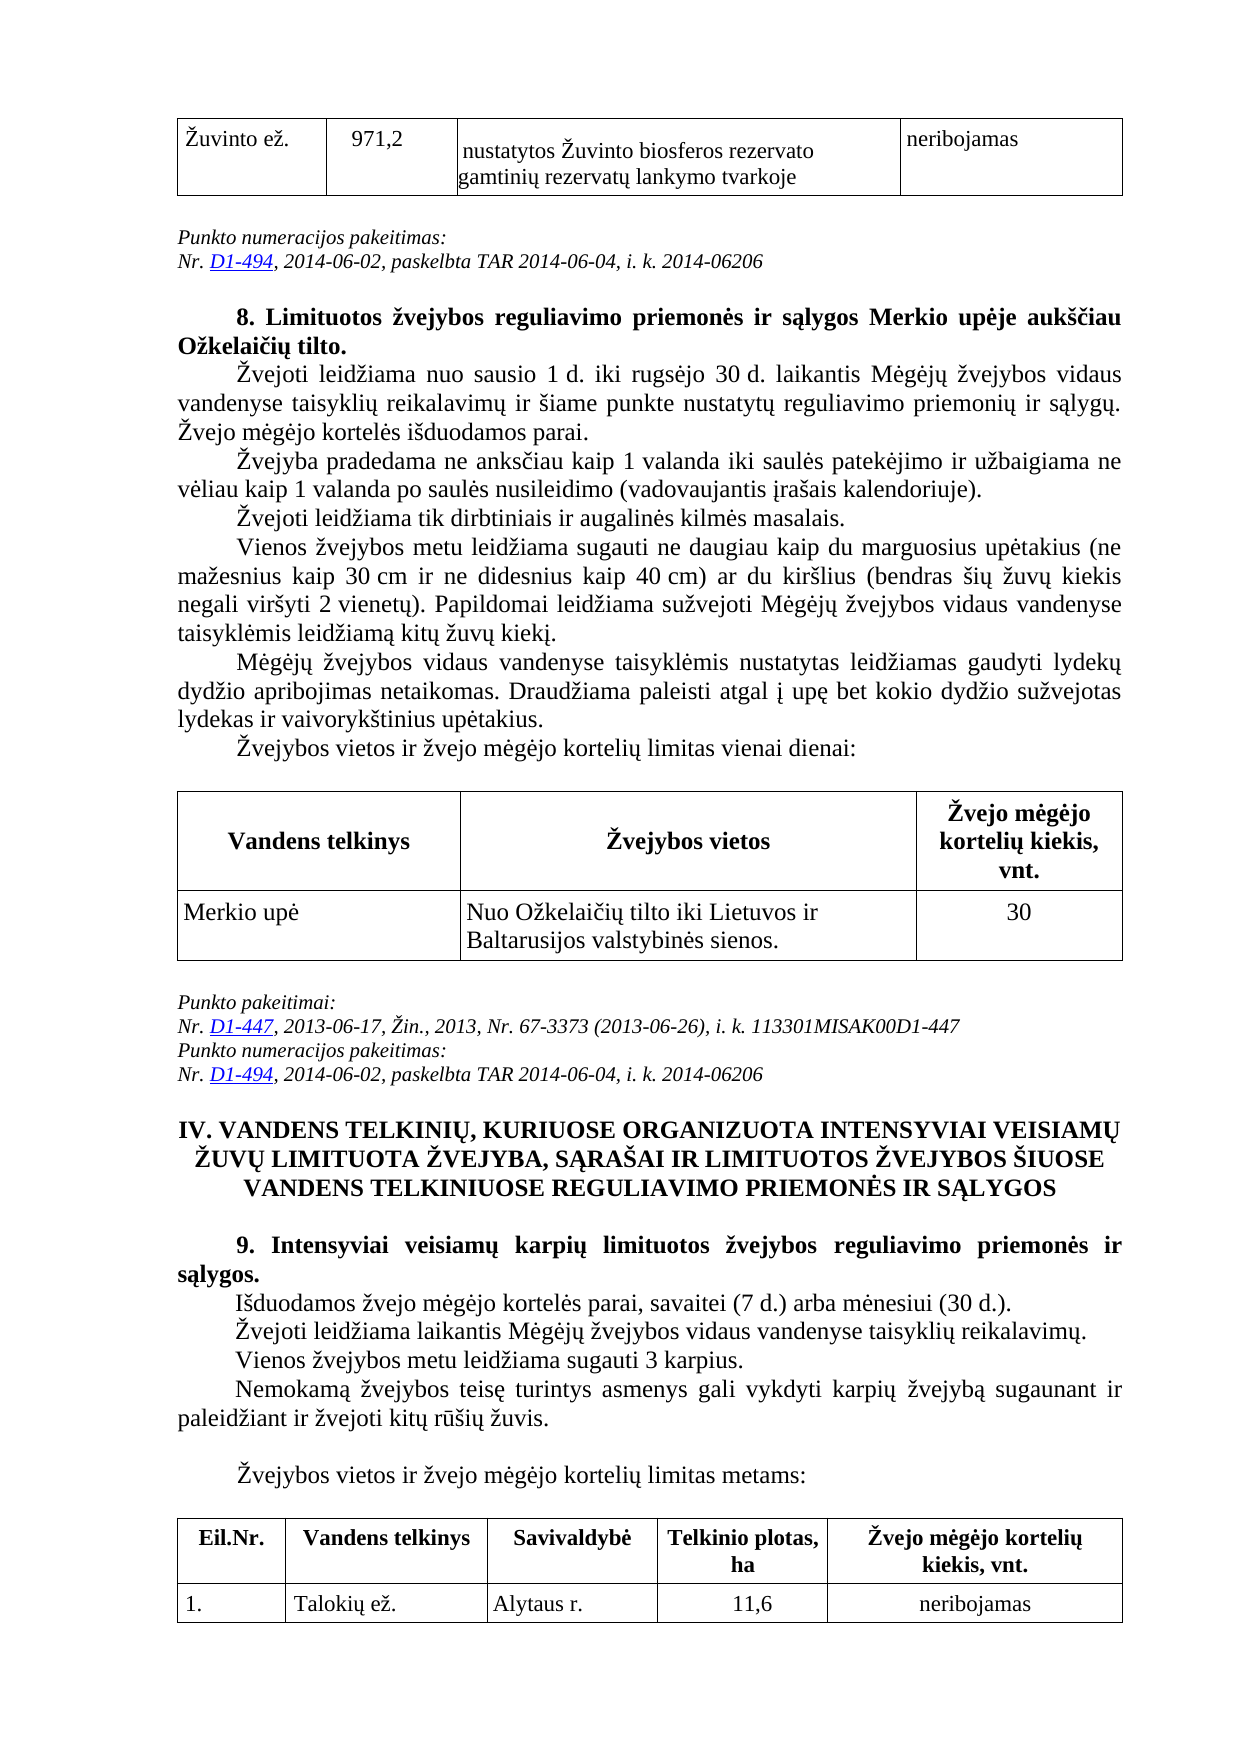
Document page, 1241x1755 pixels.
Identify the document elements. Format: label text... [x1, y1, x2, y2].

text Išduodamos žvejo mėgėjo kortelės parai, savaitei (7 d.) arba mėnesiui (30 d.). [177, 1288, 1122, 1316]
text Žvejybos vietos ir žvejo mėgėjo kortelių limitas vienai dienai: [177, 733, 1122, 762]
text Žvejybos vietos ir žvejo mėgėjo kortelių limitas metams: [177, 1460, 1122, 1489]
table_header Savivaldybė [488, 1519, 657, 1583]
table_cell Nuo Ožkelaičių tilto iki Lietuvos ir Baltarusijos valstybinės sienos. [461, 891, 916, 960]
table_header Žvejo mėgėjo kortelių kiekis, vnt. [828, 1519, 1122, 1583]
table_cell 971,2 [327, 119, 457, 195]
table_cell nustatytos Žuvinto biosferos rezervato gamtinių rezervatų lankymo tvarkoje [458, 119, 900, 195]
text Nr. D1-447, 2013-06-17, Žin., 2013, Nr. 67-3373 (2013-06-26), i. k. 113301MISAK00D1-447 [177, 1014, 1122, 1038]
text Nemokamą žvejybos teisę turintys asmenys gali vykdyti karpių žvejybą sugaunant ir paleidžiant ir žvejoti kitų rūšių žuvis. [177, 1374, 1122, 1431]
text Punkto numeracijos pakeitimas: [177, 225, 1122, 249]
text Vienos žvejybos metu leidžiama sugauti ne daugiau kaip du marguosius upėtakius (ne mažesnius kaip 30 cm ir ne didesnius kaip 40 cm) ar du kiršlius (bendras šių žuvų kiekis negali viršyti 2 vienetų). Papildomai leidžiama sužvejoti Mėgėjų žvejybos vidaus vandenyse taisyklėmis leidžiamą kitų žuvų kiekį. [177, 532, 1122, 647]
table_header Eil.Nr. [178, 1519, 285, 1583]
text Žvejoti leidžiama tik dirbtiniais ir augalinės kilmės masalais. [177, 503, 1122, 532]
table_header Žvejo mėgėjo kortelių kiekis, vnt. [917, 792, 1122, 890]
table_cell 11,6 [658, 1584, 827, 1622]
text Žvejoti leidžiama nuo sausio 1 d. iki rugsėjo 30 d. laikantis Mėgėjų žvejybos vidaus vandenyse taisyklių reikalavimų ir šiame punkte nustatytų reguliavimo priemonių ir sąlygų. Žvejo mėgėjo kortelės išduodamos parai. [177, 359, 1122, 446]
text Punkto pakeitimai: [177, 990, 1122, 1014]
text Žvejyba pradedama ne anksčiau kaip 1 valanda iki saulės patekėjimo ir užbaigiama ne vėliau kaip 1 valanda po saulės nusileidimo (vadovaujantis įrašais kalendoriuje). [177, 446, 1122, 503]
text IV. VANDENS TELKINIŲ, KURIUOSE ORGANIZUOTA INTENSYVIAI VEISIAMŲ ŽUVŲ LIMITUOTA ŽVEJYBA, SĄRAŠAI IR LIMITUOTOS ŽVEJYBOS ŠIUOSE VANDENS TELKINIUOSE REGULIAVIMO PRIEMONĖS IR SĄLYGOS [177, 1115, 1122, 1201]
table_cell neribojamas [828, 1584, 1122, 1622]
table_header Vandens telkinys [178, 792, 460, 890]
text 8. Limituotos žvejybos reguliavimo priemonės ir sąlygos Merkio upėje aukščiau Ožkelaičių tilto. [177, 302, 1122, 359]
text 9. Intensyviai veisiamų karpių limituotos žvejybos reguliavimo priemonės ir sąlygos. [177, 1230, 1122, 1288]
table_cell Merkio upė [178, 891, 460, 960]
text Punkto numeracijos pakeitimas: [177, 1038, 1122, 1062]
table_cell Žuvinto ež. [178, 119, 326, 195]
table_cell neribojamas [901, 119, 1122, 195]
text Žvejoti leidžiama laikantis Mėgėjų žvejybos vidaus vandenyse taisyklių reikalavimų. [177, 1316, 1122, 1345]
text Nr. D1-494, 2014-06-02, paskelbta TAR 2014-06-04, i. k. 2014-06206 [177, 1062, 1122, 1086]
text Mėgėjų žvejybos vidaus vandenyse taisyklėmis nustatytas leidžiamas gaudyti lydekų dydžio apribojimas netaikomas. Draudžiama paleisti atgal į upę bet kokio dydžio sužvejotas lydekas ir vaivorykštinius upėtakius. [177, 647, 1122, 733]
table_header Žvejybos vietos [461, 792, 916, 890]
text Vienos žvejybos metu leidžiama sugauti 3 karpius. [177, 1345, 1122, 1374]
table_cell Alytaus r. [488, 1584, 657, 1622]
table_cell Talokių ež. [286, 1584, 487, 1622]
table_header Vandens telkinys [286, 1519, 487, 1583]
table_cell 30 [917, 891, 1122, 960]
table_cell 1. [178, 1584, 285, 1622]
text Nr. D1-494, 2014-06-02, paskelbta TAR 2014-06-04, i. k. 2014-06206 [177, 249, 1122, 273]
table_header Telkinio plotas, ha [658, 1519, 827, 1583]
